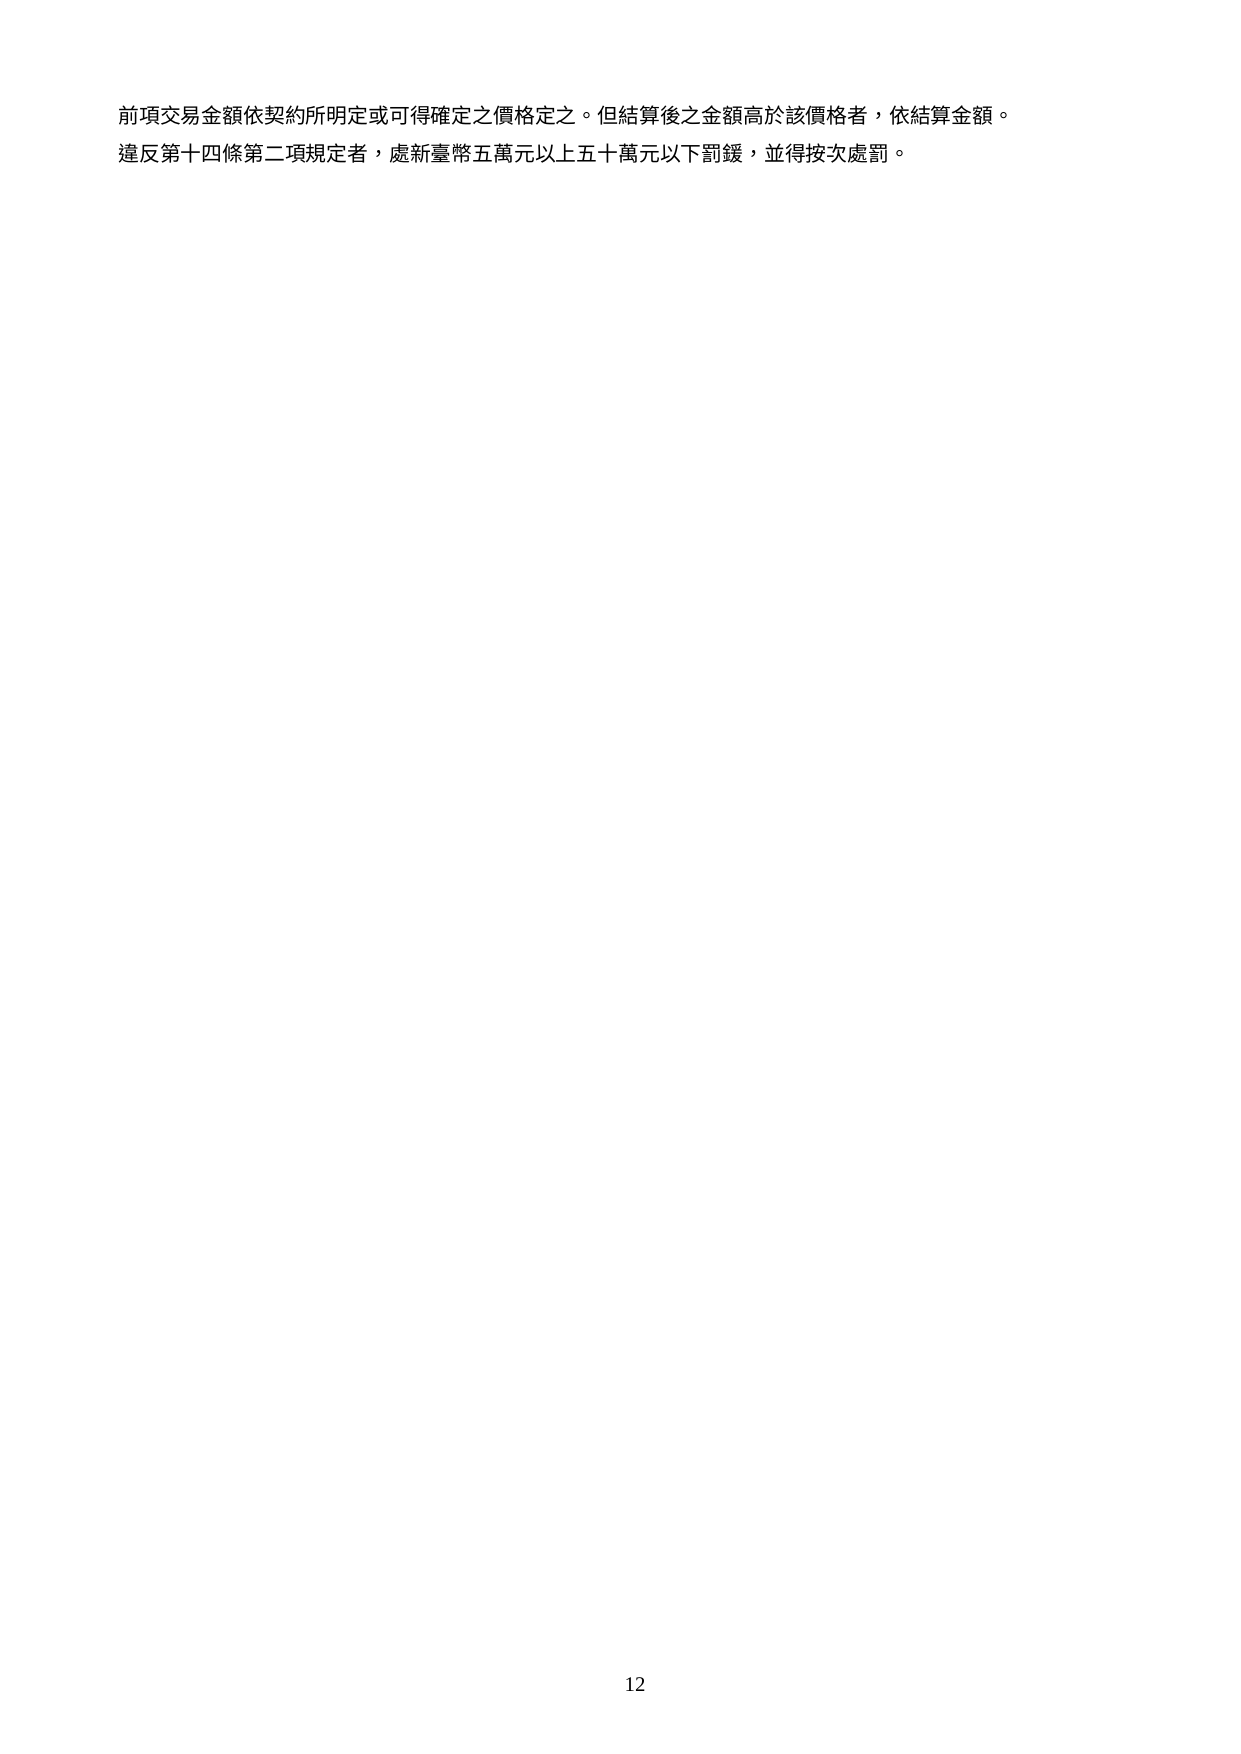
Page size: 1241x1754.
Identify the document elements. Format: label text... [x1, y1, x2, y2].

text 違反第十四條第二項規定者，處新臺幣五萬元以上五十萬元以下罰鍰，並得按次處罰。 [118, 127, 1152, 164]
text 前項交易金額依契約所明定或可得確定之價格定之。但結算後之金額高於該價格者，依結算金額。 [118, 89, 1152, 127]
